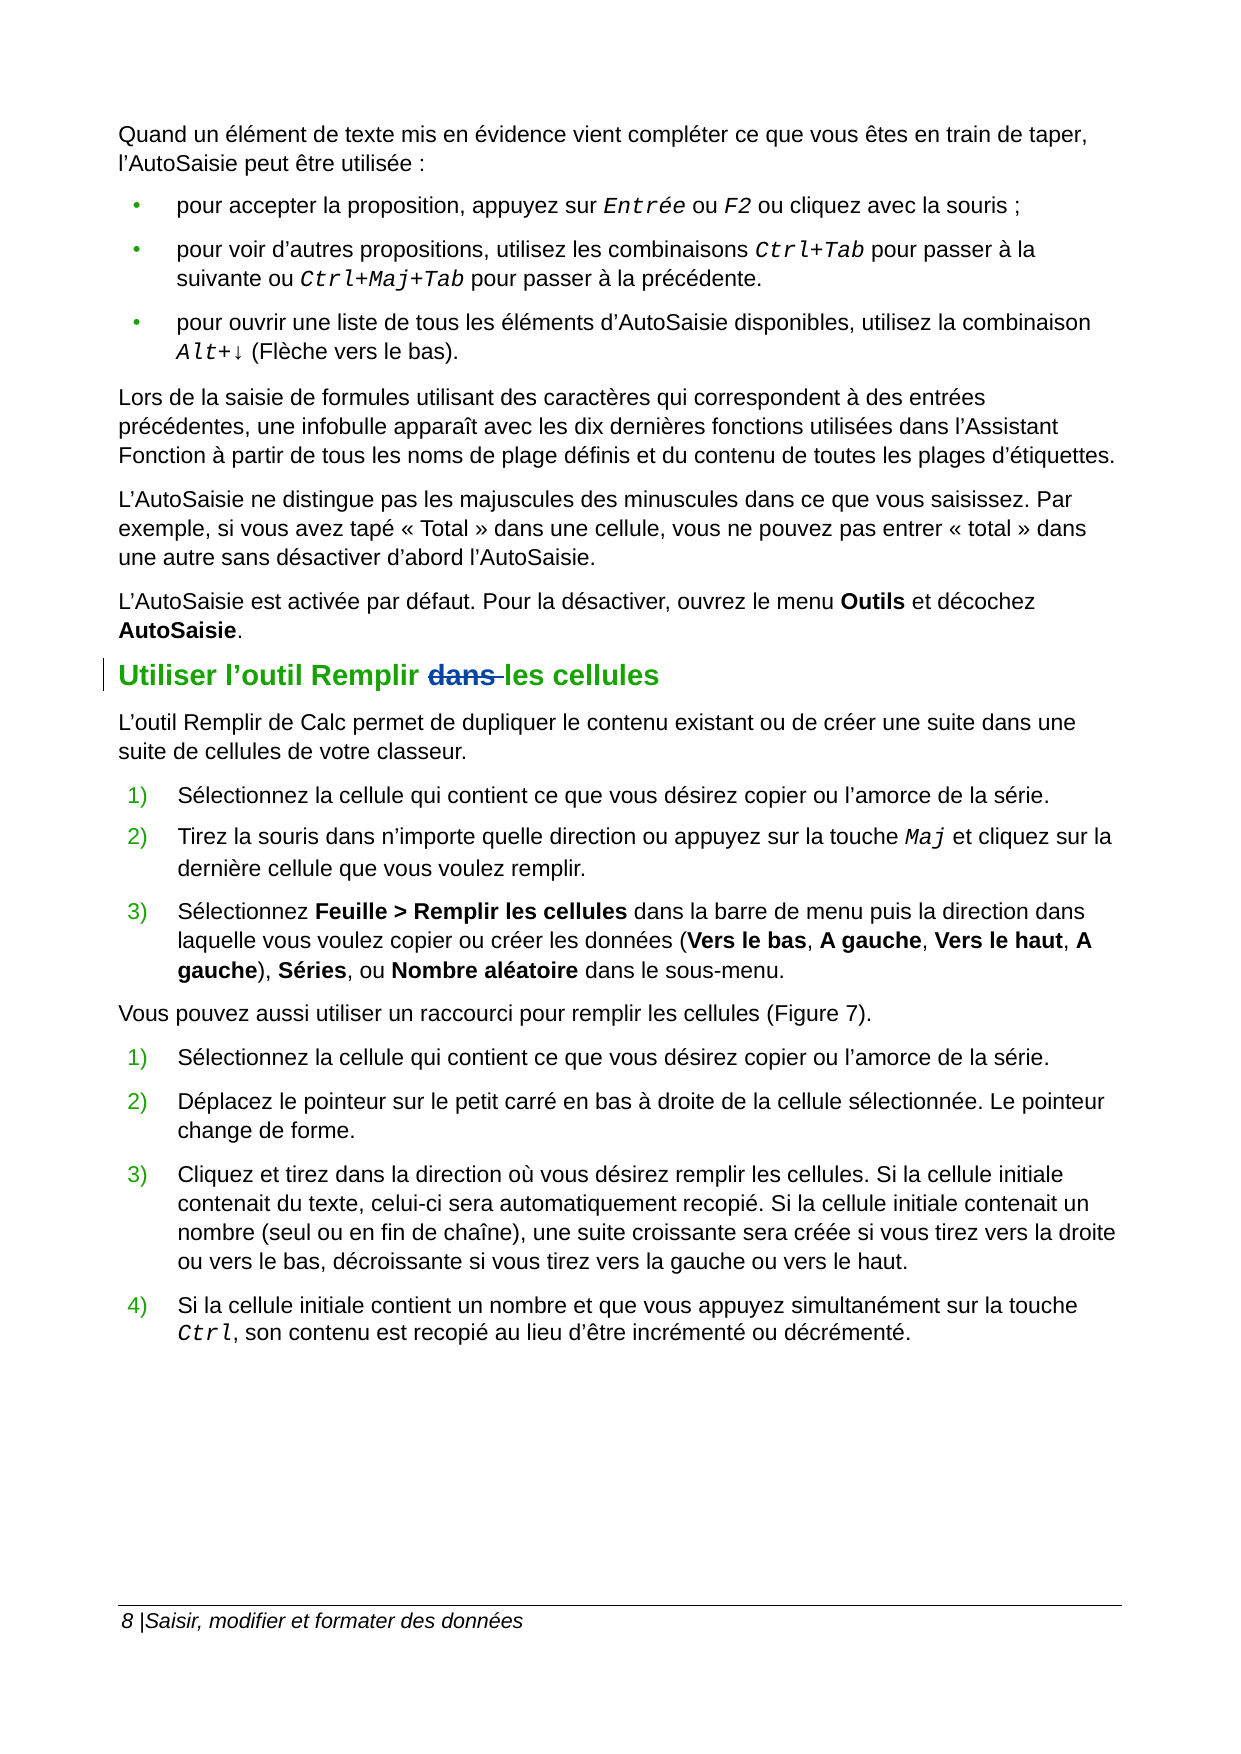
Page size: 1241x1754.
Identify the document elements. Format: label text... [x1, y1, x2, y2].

text Lors de la saisie de formules utilisant des caractères qui correspondent à des entrées précédentes, une infobulle apparaît avec les dix dernières fonctions utilisées dans l’Assistant Fonction à partir de tous les noms de plage définis et du contenu de toutes les plages d’étiquettes. [118, 381, 1122, 468]
list pour ouvrir une liste de tous les éléments d’AutoSaisie disponibles, utilisez la combinaison Alt+↓ (Flèche vers le bas). [133, 308, 1122, 366]
list Sélectionnez la cellule qui contient ce que vous désirez copier ou l’amorce de la série. [148, 1041, 1122, 1070]
list Sélectionnez la cellule qui contient ce que vous désirez copier ou l’amorce de la série. [148, 779, 1122, 808]
list Sélectionnez Feuille > Remplir les cellules dans la barre de menu puis la direction dans laquelle vous voulez copier ou créer les données (Vers le bas, A gauche, Vers le haut, A gauche), Séries, ou Nombre aléatoire dans le sous-menu. [148, 895, 1122, 983]
list Tirez la souris dans n’importe quelle direction ou appuyez sur la touche Maj et cliquez sur la dernière cellule que vous voulez remplir. [148, 822, 1122, 881]
text Quand un élément de texte mis en évidence vient compléter ce que vous êtes en train de taper, l’AutoSaisie peut être utilisée : [118, 118, 1122, 176]
list pour voir d’autres propositions, utilisez les combinaisons Ctrl+Tab pour passer à la suivante ou Ctrl+Maj+Tab pour passer à la précédente. [133, 235, 1122, 293]
list pour accepter la proposition, appuyez sur Entrée ou F2 ou cliquez avec la souris ; [133, 191, 1122, 220]
subtitle Utiliser l’outil Remplir les cellules [118, 658, 1122, 691]
text Vous pouvez aussi utiliser un raccourci pour remplir les cellules (Figure 7). [118, 997, 1122, 1027]
text L’AutoSaisie ne distingue pas les majuscules des minuscules dans ce que vous saisissez. Par exemple, si vous avez tapé « Total » dans une cellule, vous ne pouvez pas entrer « total » dans une autre sans désactiver d’abord l’AutoSaisie. [118, 483, 1122, 570]
list Cliquez et tirez dans la direction où vous désirez remplir les cellules. Si la cellule initiale contenait du texte, celui-ci sera automatiquement recopié. Si la cellule initiale contenait un nombre (seul ou en fin de chaîne), une suite croissante sera créée si vous tirez vers la droite ou vers le bas, décroissante si vous tirez vers la gauche ou vers le haut. [148, 1158, 1122, 1274]
text L’AutoSaisie est activée par défaut. Pour la désactiver, ouvrez le menu Outils et décochez AutoSaisie. [118, 585, 1122, 643]
list Si la cellule initiale contient un nombre et que vous appuyez simultanément sur la touche Ctrl, son contenu est recopié au lieu d’être incrémenté ou décrémenté. [148, 1289, 1122, 1347]
text L’outil Remplir de Calc permet de dupliquer le contenu existant ou de créer une suite dans une suite de cellules de votre classeur. [118, 706, 1122, 764]
list Déplacez le pointeur sur le petit carré en bas à droite de la cellule sélectionnée. Le pointeur change de forme. [148, 1085, 1122, 1143]
